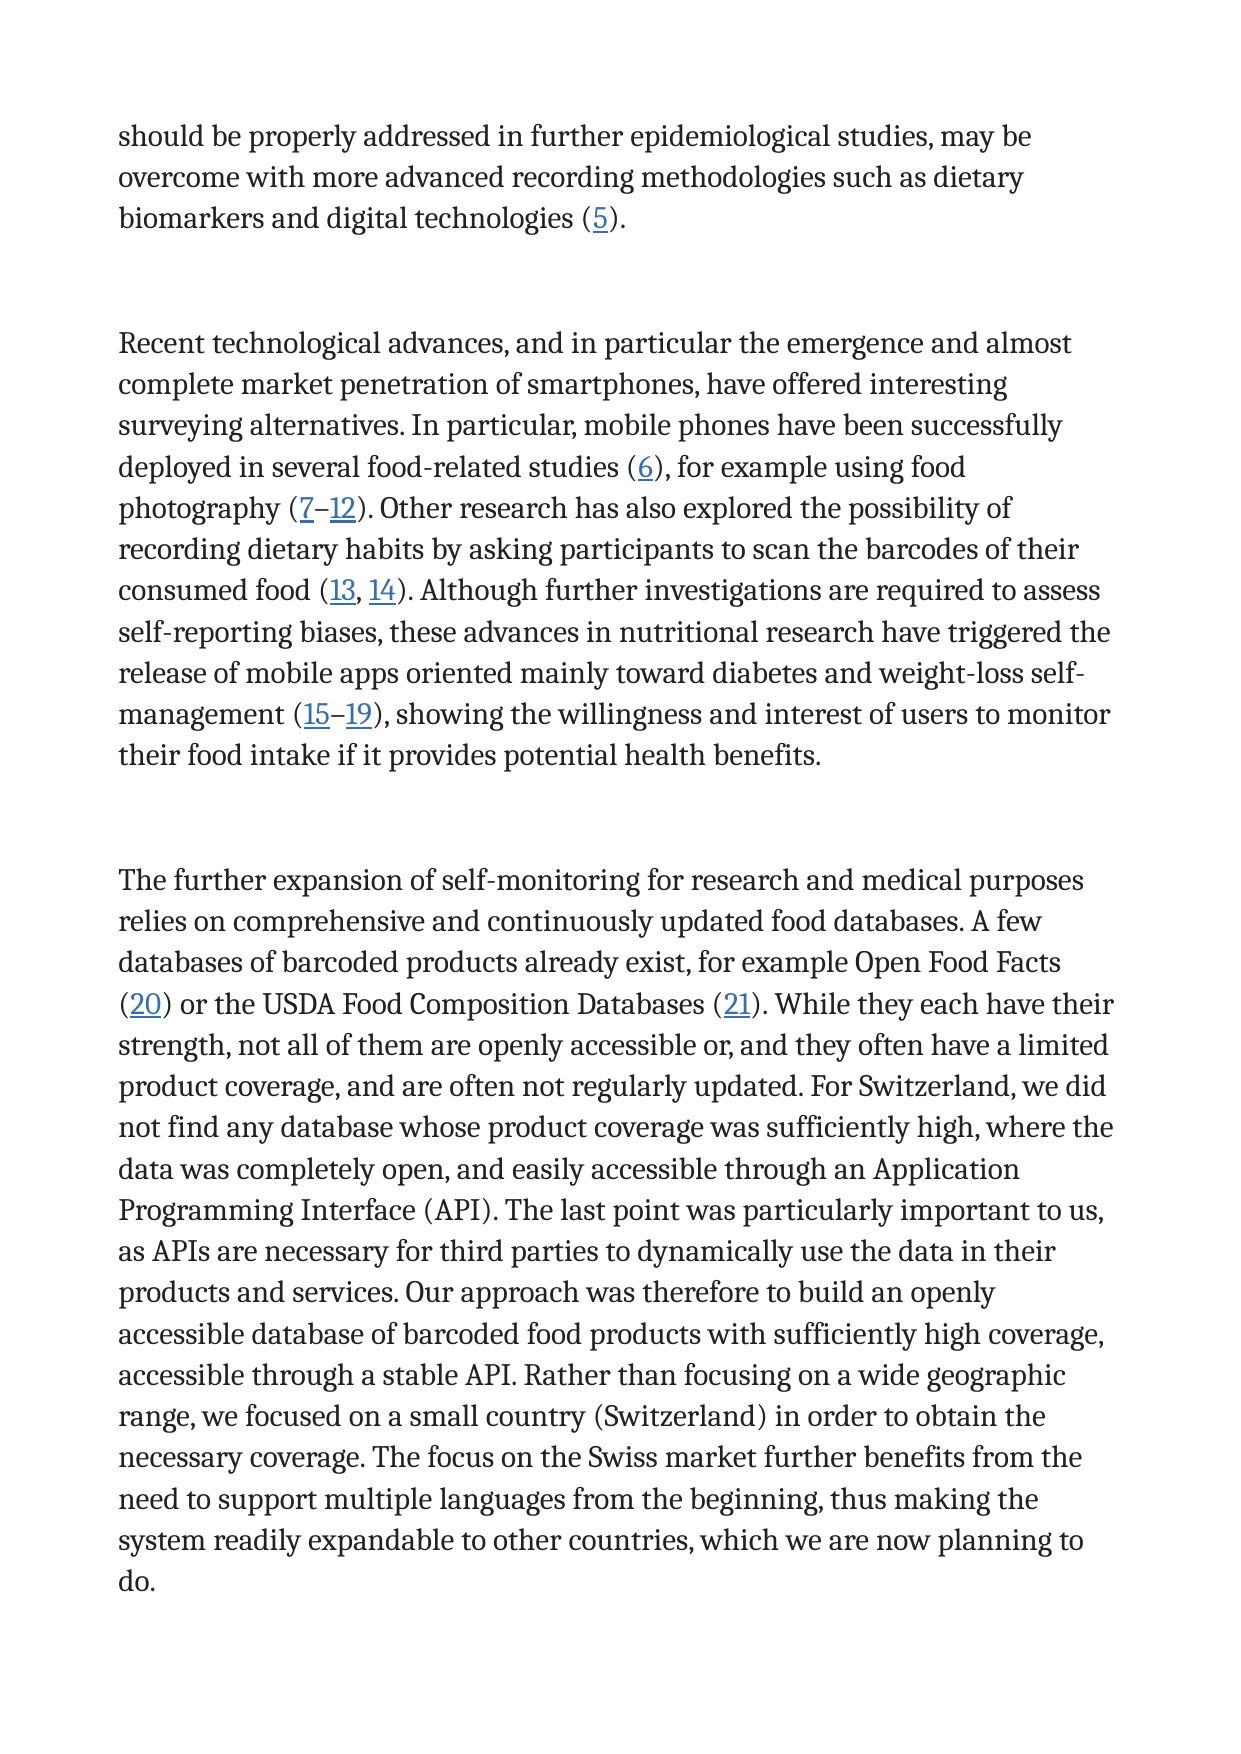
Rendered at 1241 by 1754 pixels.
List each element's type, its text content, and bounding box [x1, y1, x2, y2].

text should be properly addressed in further epidemiological studies, may be overcome with more advanced recording methodologies such as dietary biomarkers and digital technologies (5). [118, 118, 1122, 237]
text Recent technological advances, and in particular the emergence and almost complete market penetration of smartphones, have offered interesting surveying alternatives. In particular, mobile phones have been successfully deployed in several food-related studies (6), for example using food photography (7–12). Other research has also explored the possibility of recording dietary habits by asking participants to scan the barcodes of their consumed food (13, 14). Although further investigations are required to assess self-reporting biases, these advances in nutritional research have triggered the release of mobile apps oriented mainly toward diabetes and weight-loss self-management (15–19), showing the willingness and interest of users to monitor their food intake if it provides potential health benefits. [118, 325, 1122, 774]
text The further expansion of self-monitoring for research and medical purposes relies on comprehensive and continuously updated food databases. A few databases of barcoded products already exist, for example Open Food Facts (20) or the USDA Food Composition Databases (21). While they each have their strength, not all of them are openly accessible or, and they often have a limited product coverage, and are often not regularly updated. For Switzerland, we did not find any database whose product coverage was sufficiently high, where the data was completely open, and easily accessible through an Application Programming Interface (API). The last point was particularly important to us, as APIs are necessary for third parties to dynamically use the data in their products and services. Our approach was therefore to build an openly accessible database of barcoded food products with sufficiently high coverage, accessible through a stable API. Rather than focusing on a wide geographic range, we focused on a small country (Switzerland) in order to obtain the necessary coverage. The focus on the Swiss market further benefits from the need to support multiple languages from the beginning, thus making the system readily expandable to other countries, which we are now planning to do. [118, 862, 1122, 1599]
